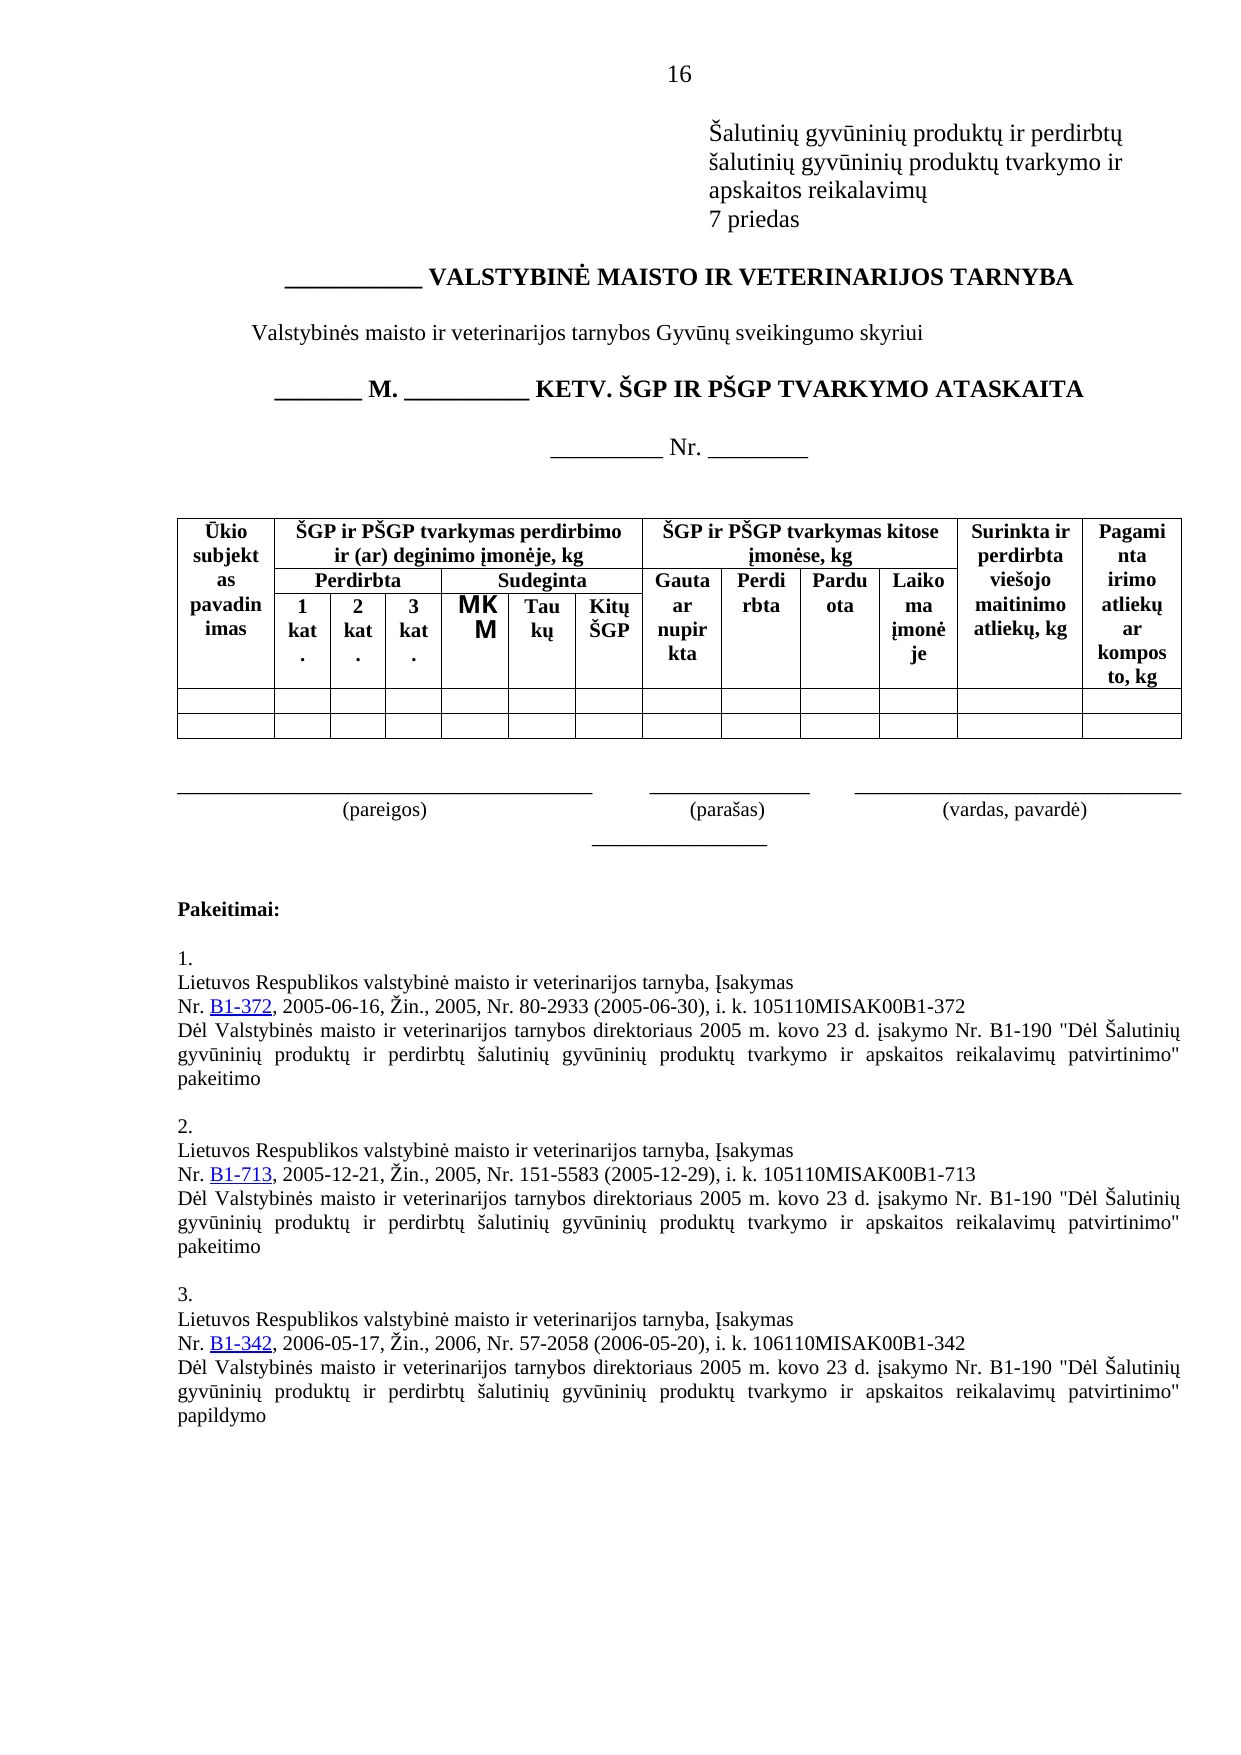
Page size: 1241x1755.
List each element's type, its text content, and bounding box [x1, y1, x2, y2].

table_cell [576, 689, 642, 713]
table_cell [509, 714, 575, 738]
table_cell [958, 714, 1082, 738]
table_cell [576, 714, 642, 738]
text Pakeitimai: [177, 897, 1181, 921]
table_cell [442, 714, 508, 738]
table_cell [178, 689, 274, 713]
table_header ŠGP ir PŠGP tvarkymas perdirbimo ir (ar) deginimo įmonėje, kg [275, 519, 642, 567]
text Lietuvos Respublikos valstybinė maisto ir veterinarijos tarnyba, Įsakymas [177, 1306, 1181, 1331]
table_cell Sudeginta [442, 569, 642, 592]
table_cell 1 kat. [275, 594, 330, 688]
table_cell [643, 714, 721, 738]
table_cell [178, 714, 274, 738]
table_cell MKM [442, 594, 508, 688]
text Nr. B1-713, 2005-12-21, Žin., 2005, Nr. 151-5583 (2005-12-29), i. k. 105110MISAK00B1-713 [177, 1162, 1181, 1186]
table_cell 3 kat. [386, 594, 441, 688]
table_cell [442, 689, 508, 713]
table_cell [331, 714, 385, 738]
text ______________ [177, 821, 1181, 849]
text Šalutinių gyvūninių produktų ir perdirbtų [709, 118, 1181, 147]
text Lietuvos Respublikos valstybinė maisto ir veterinarijos tarnyba, Įsakymas [177, 1138, 1181, 1162]
text _______ M. __________ KETV. ŠGP IR PŠGP TVARKYMO ATASKAITA [177, 374, 1181, 403]
table_cell Perdirbta [722, 569, 800, 688]
text Nr. B1-372, 2005-06-16, Žin., 2005, Nr. 80-2933 (2005-06-30), i. k. 105110MISAK00B1-372 [177, 994, 1181, 1018]
table_cell [331, 689, 385, 713]
table_cell Kitų ŠGP [576, 594, 642, 688]
text šalutinių gyvūninių produktų tvarkymo ir [177, 147, 1181, 176]
table_cell [722, 714, 800, 738]
table_cell [275, 714, 330, 738]
text apskaitos reikalavimų [177, 176, 1181, 204]
table_cell [801, 689, 879, 713]
table_header Surinkta ir perdirbta viešojo maitinimo atliekų, kg [958, 519, 1082, 688]
text 2. [177, 1114, 1181, 1138]
table_cell [722, 689, 800, 713]
table_cell [880, 714, 957, 738]
text Dėl Valstybinės maisto ir veterinarijos tarnybos direktoriaus 2005 m. kovo 23 d. įsakymo Nr. B1-190 "Dėl Šalutinių gyvūninių produktų ir perdirbtų šalutinių gyvūninių produktų tvarkymo ir apskaitos reikalavimų patvirtinimo" papildymo [177, 1354, 1181, 1427]
table_cell [801, 714, 879, 738]
text Valstybinės maisto ir veterinarijos tarnybos Gyvūnų sveikingumo skyriui [177, 319, 1181, 346]
table_cell [509, 689, 575, 713]
text ___________ VALSTYBINĖ MAISTO IR VETERINARIJOS TARNYBA [177, 262, 1181, 291]
table_cell Gauta ar nupirkta [643, 569, 721, 688]
table_cell Parduota [801, 569, 879, 688]
table_cell [386, 689, 441, 713]
text Dėl Valstybinės maisto ir veterinarijos tarnybos direktoriaus 2005 m. kovo 23 d. įsakymo Nr. B1-190 "Dėl Šalutinių gyvūninių produktų ir perdirbtų šalutinių gyvūninių produktų tvarkymo ir apskaitos reikalavimų patvirtinimo" pakeitimo [177, 1018, 1181, 1090]
text 1. [177, 946, 1181, 969]
table_header Pagaminta irimo atliekų ar komposto, kg [1083, 519, 1181, 688]
text 3. [177, 1282, 1181, 1306]
table_cell Perdirbta [275, 569, 441, 592]
table_cell [958, 689, 1082, 713]
table_cell Laikoma įmonėje [880, 569, 957, 688]
table_cell [275, 689, 330, 713]
text 7 priedas [177, 204, 1181, 233]
table_cell [1083, 714, 1181, 738]
table_cell 2 kat. [331, 594, 385, 688]
table_cell Taukų [509, 594, 575, 688]
table_cell [643, 689, 721, 713]
table_header ŠGP ir PŠGP tvarkymas kitose įmonėse, kg [643, 519, 957, 567]
table_cell [1083, 689, 1181, 713]
text _________ Nr. ________ [177, 432, 1181, 461]
table_cell [880, 689, 957, 713]
text Lietuvos Respublikos valstybinė maisto ir veterinarijos tarnyba, Įsakymas [177, 969, 1181, 994]
text Dėl Valstybinės maisto ir veterinarijos tarnybos direktoriaus 2005 m. kovo 23 d. įsakymo Nr. B1-190 "Dėl Šalutinių gyvūninių produktų ir perdirbtų šalutinių gyvūninių produktų tvarkymo ir apskaitos reikalavimų patvirtinimo" pakeitimo [177, 1186, 1181, 1258]
table_cell [386, 714, 441, 738]
text Nr. B1-342, 2006-05-17, Žin., 2006, Nr. 57-2058 (2006-05-20), i. k. 106110MISAK00B1-342 [177, 1331, 1181, 1354]
text (pareigos) (parašas) (vardas, pavardė) [177, 796, 1181, 821]
table_header Ūkio subjektas pavadinimas [178, 519, 274, 688]
